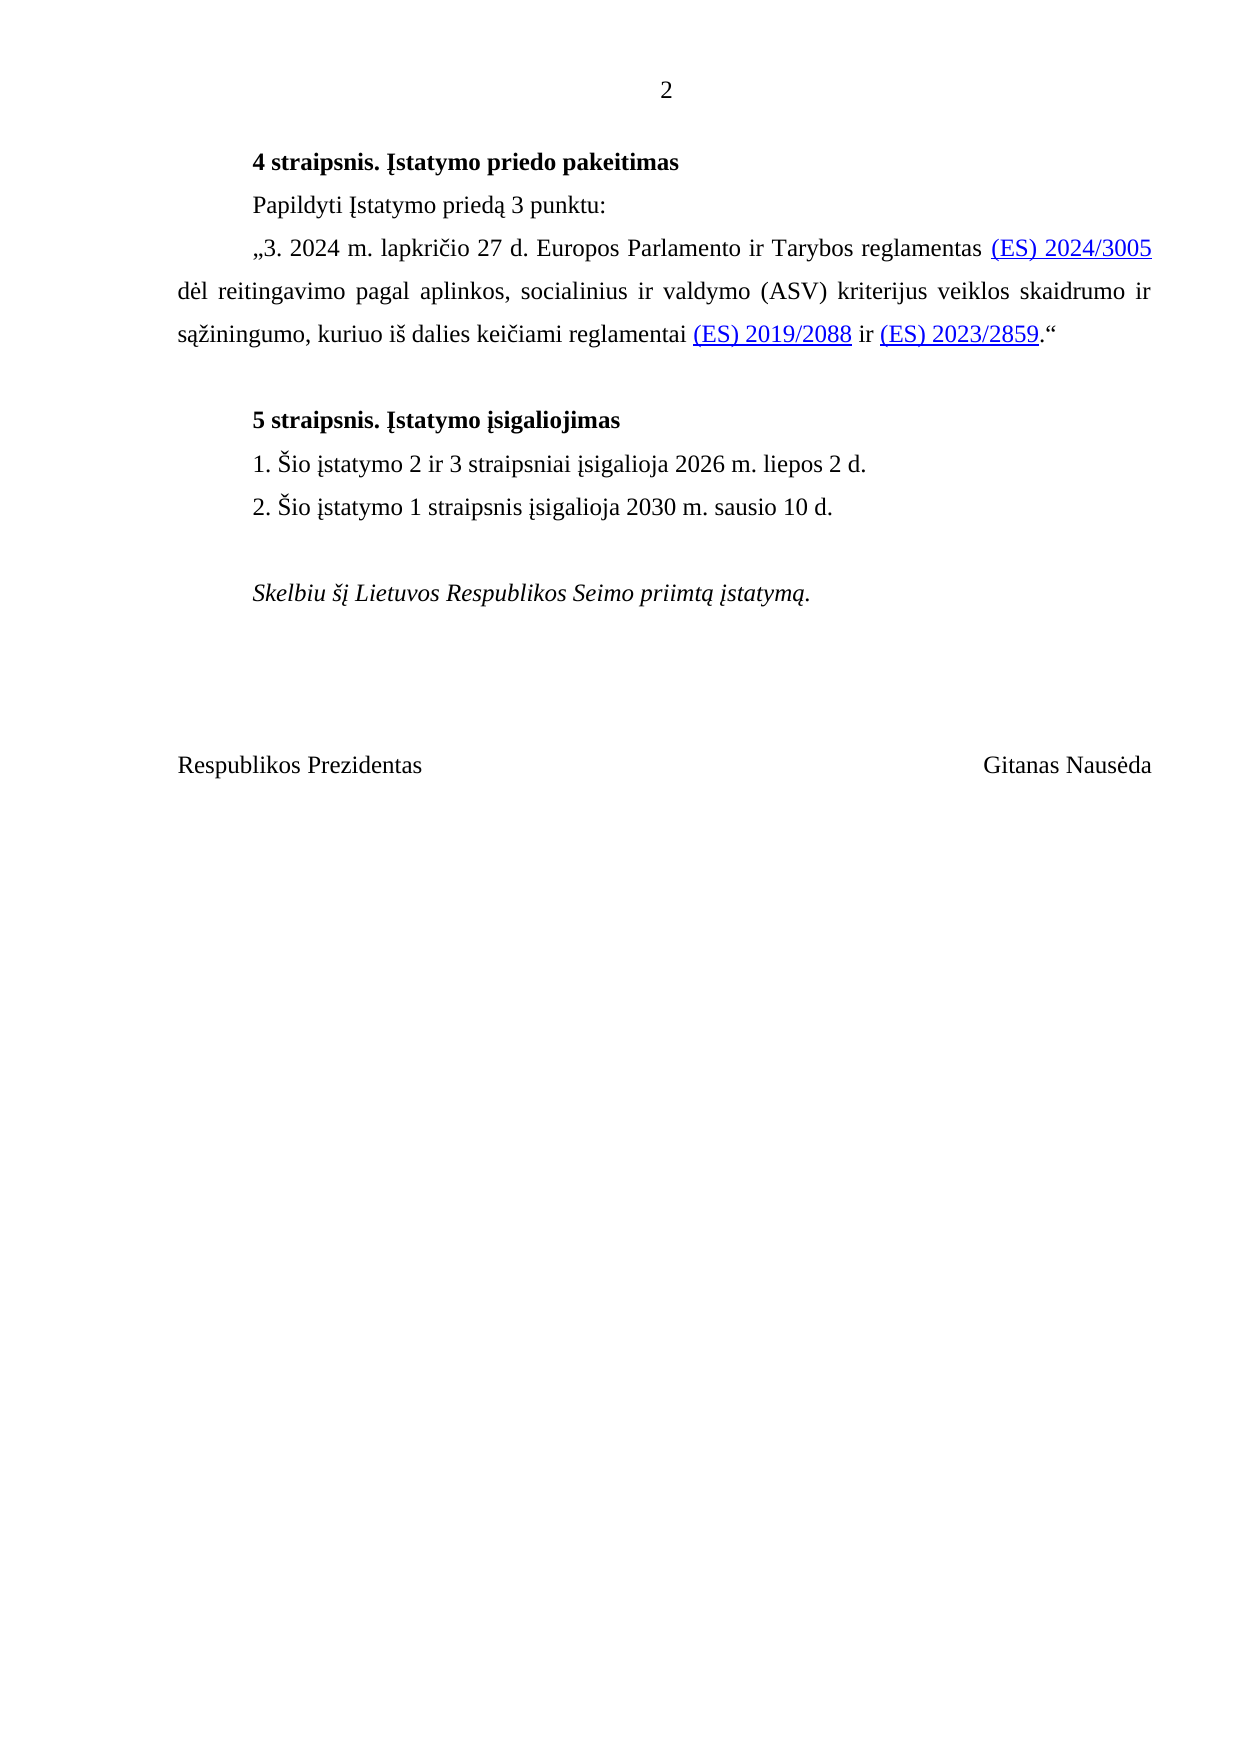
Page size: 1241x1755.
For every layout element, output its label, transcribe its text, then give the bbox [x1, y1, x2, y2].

text „3. 2024 m. lapkričio 27 d. Europos Parlamento ir Tarybos reglamentas (ES) 2024/3005 dėl reitingavimo pagal aplinkos, socialinius ir valdymo (ASV) kriterijus veiklos skaidrumo ir sąžiningumo, kuriuo iš dalies keičiami reglamentai (ES) 2019/2088 ir (ES) 2023/2859.“ [177, 233, 1152, 348]
text 4 straipsnis. Įstatymo priedo pakeitimas [177, 147, 1152, 176]
text 5 straipsnis. Įstatymo įsigaliojimas [177, 406, 1152, 434]
text 2. Šio įstatymo 1 straipsnis įsigalioja 2030 m. sausio 10 d. [177, 492, 1152, 521]
text Skelbiu šį Lietuvos Respublikos Seimo priimtą įstatymą. [177, 578, 1152, 607]
text Respublikos Prezidentas Gitanas Nausėda [177, 751, 1152, 779]
text Papildyti Įstatymo priedą 3 punktu: [177, 190, 1152, 219]
text 1. Šio įstatymo 2 ir 3 straipsniai įsigalioja 2026 m. liepos 2 d. [177, 449, 1152, 477]
